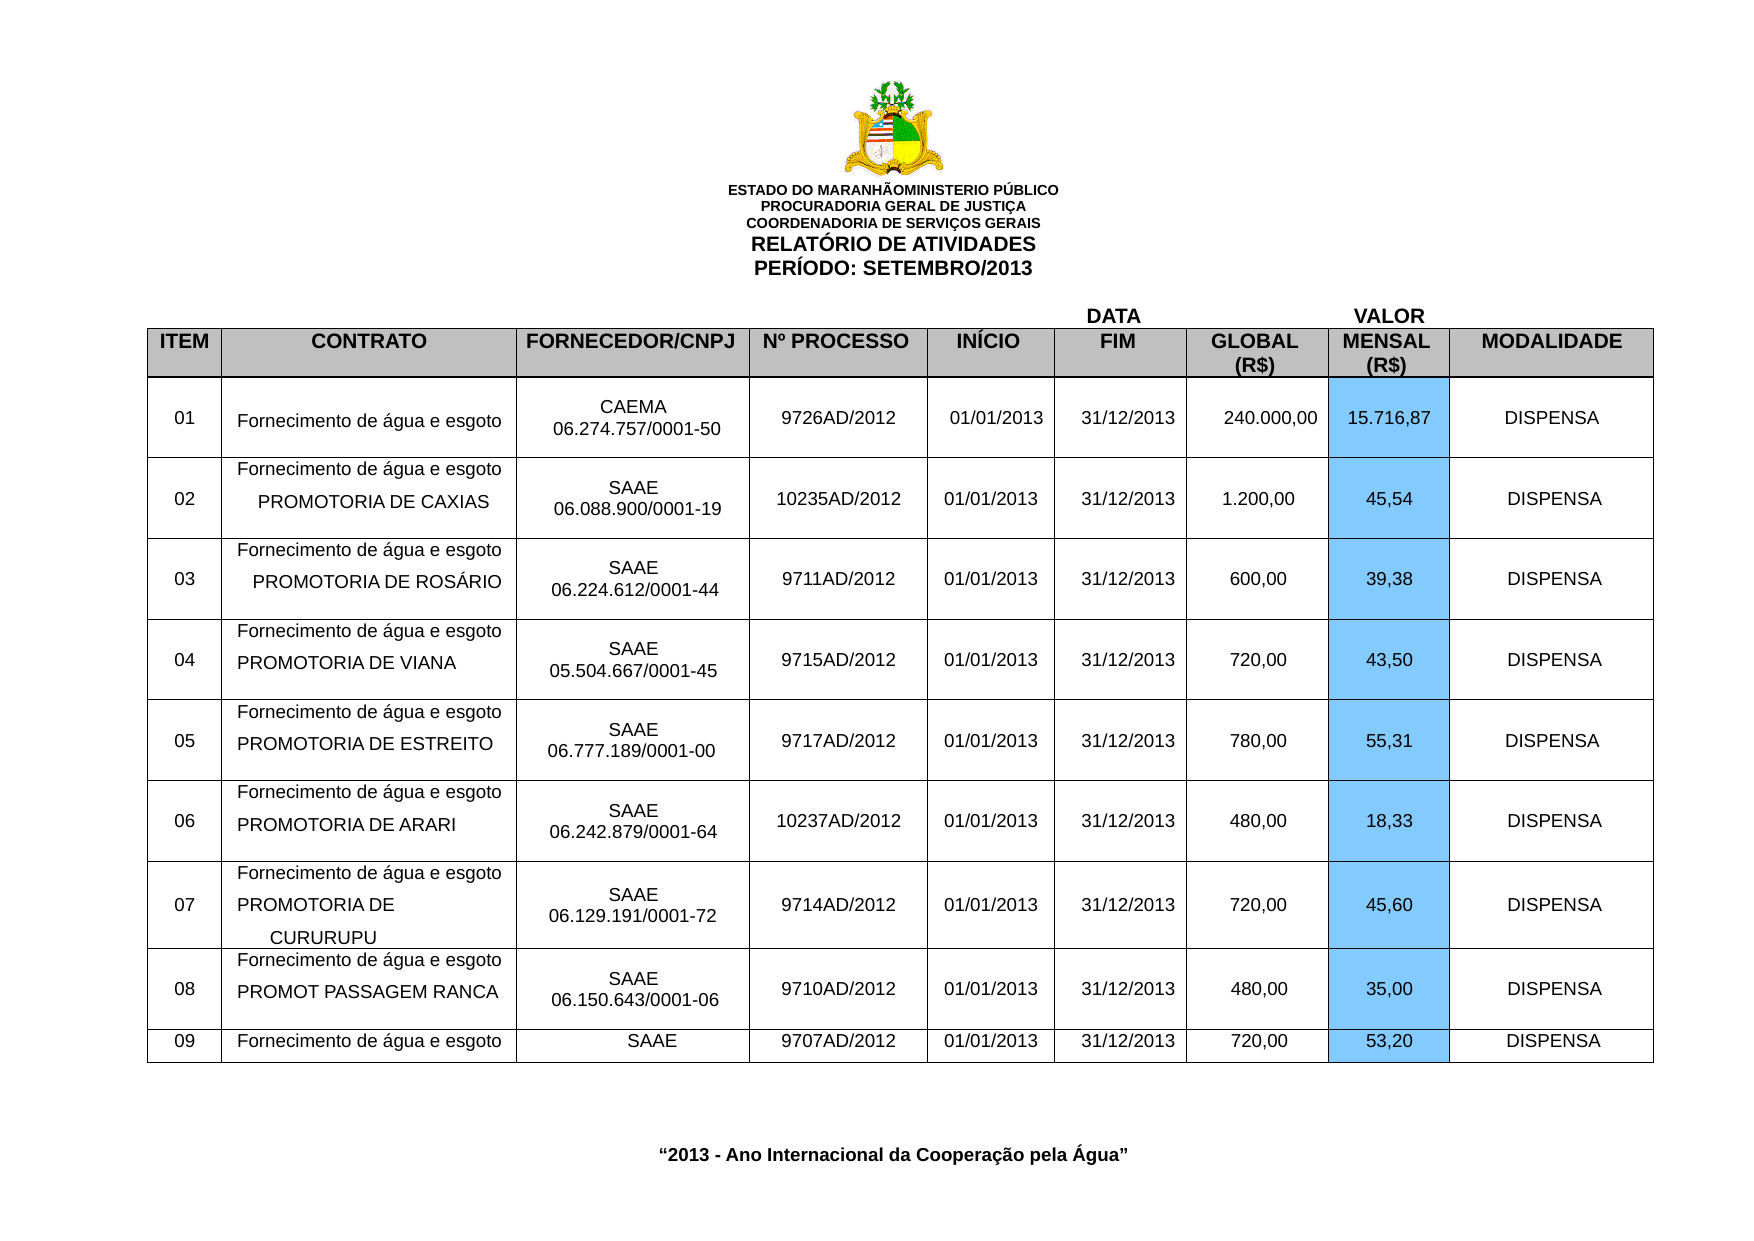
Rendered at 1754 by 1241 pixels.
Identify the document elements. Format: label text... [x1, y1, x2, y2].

table_cell 01 [148, 378, 221, 457]
table_header MENSAL (R$) [1329, 329, 1449, 376]
table_cell 9715AD/2012 [750, 620, 927, 699]
table_header GLOBAL (R$) [1187, 329, 1328, 376]
table_cell 480,00 [1187, 781, 1328, 861]
table_cell 1.200,00 [1187, 458, 1328, 538]
table_cell 720,00 [1187, 1030, 1328, 1062]
table_cell 9726AD/2012 [750, 378, 927, 457]
table_cell Fornecimento de água e esgoto PROMOTORIA DE VIANA [222, 620, 516, 699]
table_cell Fornecimento de água e esgoto PROMOTORIA DE CURURUPU [222, 862, 516, 948]
table_header FORNECEDOR/CNPJ [517, 329, 749, 376]
table_cell Fornecimento de água e esgoto PROMOTORIA DE ROSÁRIO [222, 539, 516, 619]
table_cell 04 [148, 620, 221, 699]
table_header ITEM [148, 329, 221, 376]
table_cell SAAE 06.129.191/0001-72 [517, 862, 749, 948]
text RELATÓRIO DE ATIVIDADES [148, 232, 1639, 256]
table_cell SAAE 06.242.879/0001-64 [517, 781, 749, 861]
table_cell 9711AD/2012 [750, 539, 927, 619]
table_cell SAAE 06.777.189/0001-00 [517, 700, 749, 780]
table_cell 9714AD/2012 [750, 862, 927, 948]
table_cell 01/01/2013 [928, 620, 1054, 699]
table_cell 01/01/2013 [928, 781, 1054, 861]
table_cell 01/01/2013 [928, 458, 1054, 538]
table_cell 01/01/2013 [928, 1030, 1054, 1062]
table_cell 31/12/2013 [1055, 949, 1186, 1029]
table_cell SAAE 06.150.643/0001-06 [517, 949, 749, 1029]
table_cell DISPENSA [1450, 458, 1653, 538]
table_cell 01/01/2013 [928, 700, 1054, 780]
table_cell 01/01/2013 [928, 862, 1054, 948]
table_cell 53,20 [1329, 1030, 1449, 1062]
table_cell 31/12/2013 [1055, 700, 1186, 780]
table_cell 01/01/2013 [928, 949, 1054, 1029]
table_cell 06 [148, 781, 221, 861]
table_header Nº PROCESSO [750, 329, 927, 376]
table_cell 39,38 [1329, 539, 1449, 619]
table_cell 31/12/2013 [1055, 458, 1186, 538]
table_cell 780,00 [1187, 700, 1328, 780]
table_cell SAAE 06.224.612/0001-44 [517, 539, 749, 619]
table_cell 10237AD/2012 [750, 781, 927, 861]
table_cell DISPENSA [1450, 862, 1653, 948]
table_header MODALIDADE [1450, 329, 1653, 376]
table_cell 01/01/2013 [928, 378, 1054, 457]
table_cell DISPENSA [1450, 949, 1653, 1029]
table_cell 480,00 [1187, 949, 1328, 1029]
table_cell DISPENSA [1450, 378, 1653, 457]
table_cell Fornecimento de água e esgoto PROMOTORIA DE ARARI [222, 781, 516, 861]
table_cell 31/12/2013 [1055, 378, 1186, 457]
table_cell Fornecimento de água e esgoto PROMOTORIA DE ESTREITO [222, 700, 516, 780]
table_cell 9717AD/2012 [750, 700, 927, 780]
table_cell DISPENSA [1450, 1030, 1653, 1062]
table_cell 9707AD/2012 [750, 1030, 927, 1062]
table_cell CAEMA 06.274.757/0001-50 [517, 378, 749, 457]
picture [839, 75, 948, 182]
table_cell 03 [148, 539, 221, 619]
table_cell 240.000,00 [1187, 378, 1328, 457]
table_cell 720,00 [1187, 862, 1328, 948]
table_cell DISPENSA [1450, 620, 1653, 699]
table_cell 55,31 [1329, 700, 1449, 780]
table_cell 43,50 [1329, 620, 1449, 699]
table_cell 9710AD/2012 [750, 949, 927, 1029]
table_cell SAAE 06.088.900/0001-19 [517, 458, 749, 538]
table_cell 15.716,87 [1329, 378, 1449, 457]
table_cell 45,60 [1329, 862, 1449, 948]
table_cell 31/12/2013 [1055, 862, 1186, 948]
table_cell 31/12/2013 [1055, 1030, 1186, 1062]
text PERÍODO: SETEMBRO/2013 [148, 256, 1639, 279]
table_cell 31/12/2013 [1055, 539, 1186, 619]
table_cell Fornecimento de água e esgoto [222, 378, 516, 457]
table_cell Fornecimento de água e esgoto PROMOTORIA DE CAXIAS [222, 458, 516, 538]
table_cell 07 [148, 862, 221, 948]
table_cell SAAE 05.504.667/0001-45 [517, 620, 749, 699]
table_cell DISPENSA [1450, 539, 1653, 619]
table_cell 08 [148, 949, 221, 1029]
table_cell 09 [148, 1030, 221, 1062]
table_header INÍCIO [928, 329, 1054, 376]
table_cell Fornecimento de água e esgoto [222, 1030, 516, 1062]
table_cell 05 [148, 700, 221, 780]
table_header CONTRATO [222, 329, 516, 376]
table_header FIM [1055, 329, 1186, 376]
table_cell 720,00 [1187, 620, 1328, 699]
table_cell 600,00 [1187, 539, 1328, 619]
table_cell 31/12/2013 [1055, 620, 1186, 699]
table_cell 01/01/2013 [928, 539, 1054, 619]
table_cell DISPENSA [1450, 781, 1653, 861]
text DATA VALOR [148, 303, 1639, 327]
table_cell 31/12/2013 [1055, 781, 1186, 861]
table_cell SAAE [517, 1030, 749, 1062]
table_cell 10235AD/2012 [750, 458, 927, 538]
table_cell 45,54 [1329, 458, 1449, 538]
table_cell 35,00 [1329, 949, 1449, 1029]
table_cell 02 [148, 458, 221, 538]
table_cell DISPENSA [1450, 700, 1653, 780]
table_cell 18,33 [1329, 781, 1449, 861]
table_cell Fornecimento de água e esgoto PROMOT PASSAGEM RANCA [222, 949, 516, 1029]
